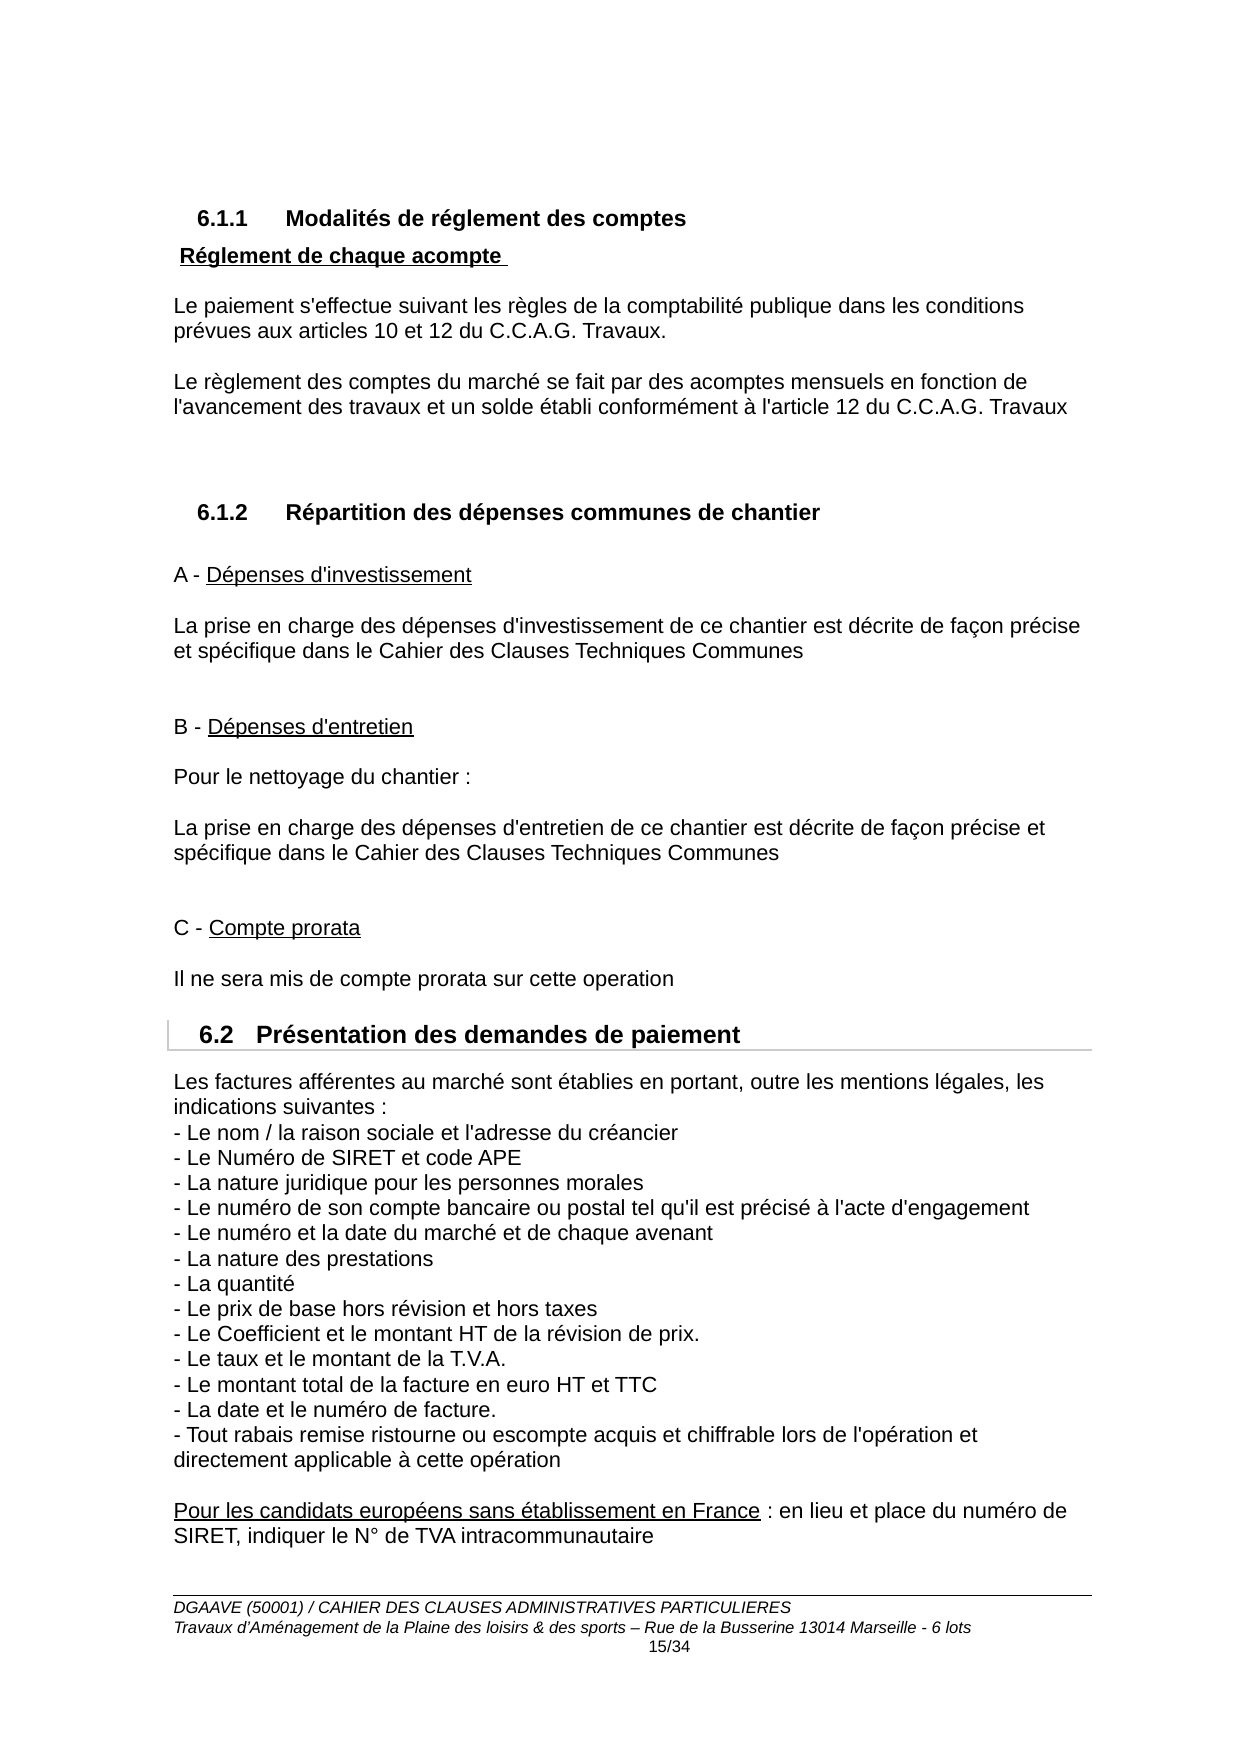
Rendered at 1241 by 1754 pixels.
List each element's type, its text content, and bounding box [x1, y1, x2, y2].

text La prise en charge des dépenses d'investissement de ce chantier est décrite de façon précise et spécifique dans le Cahier des Clauses Techniques Communes [173, 613, 1092, 663]
text - La nature des prestations [173, 1245, 1092, 1271]
text - Le numéro de son compte bancaire ou postal tel qu'il est précisé à l'acte d'engagement [173, 1195, 1092, 1220]
text A - Dépenses d'investissement [173, 562, 1092, 588]
text - Le montant total de la facture en euro HT et TTC [173, 1371, 1092, 1397]
text Pour le nettoyage du chantier : [173, 764, 1092, 789]
text B - Dépenses d'entretien [173, 714, 1092, 739]
text - Le Coefficient et le montant HT de la révision de prix. [173, 1321, 1092, 1346]
text - Le numéro et la date du marché et de chaque avenant [173, 1220, 1092, 1245]
text - Le Numéro de SIRET et code APE [173, 1144, 1092, 1170]
subtitle Présentation des demandes de paiement [169, 1020, 1092, 1049]
subtitle Répartition des dépenses communes de chantier [167, 499, 1092, 525]
subtitle Modalités de réglement des comptes [167, 204, 1092, 231]
text - La quantité [173, 1271, 1092, 1296]
text - Le prix de base hors révision et hors taxes [173, 1296, 1092, 1321]
text - La date et le numéro de facture. [173, 1397, 1092, 1422]
text La prise en charge des dépenses d'entretien de ce chantier est décrite de façon précise et spécifique dans le Cahier des Clauses Techniques Communes [173, 814, 1092, 865]
text Réglement de chaque acompte [173, 243, 1092, 268]
text Pour les candidats européens sans établissement en France : en lieu et place du numéro de SIRET, indiquer le N° de TVA intracommunautaire [173, 1497, 1092, 1548]
text Les factures afférentes au marché sont établies en portant, outre les mentions légales, les indications suivantes : [173, 1069, 1092, 1119]
text Le règlement des comptes du marché se fait par des acomptes mensuels en fonction de l'avancement des travaux et un solde établi conformément à l'article 12 du C.C.A.G. Travaux [173, 369, 1092, 419]
text - Le nom / la raison sociale et l'adresse du créancier [173, 1119, 1092, 1144]
text - Tout rabais remise ristourne ou escompte acquis et chiffrable lors de l'opération et directement applicable à cette opération [173, 1422, 1092, 1472]
text - Le taux et le montant de la T.V.A. [173, 1346, 1092, 1371]
text - La nature juridique pour les personnes morales [173, 1170, 1092, 1195]
text C - Compte prorata [173, 915, 1092, 941]
text Le paiement s'effectue suivant les règles de la comptabilité publique dans les conditions prévues aux articles 10 et 12 du C.C.A.G. Travaux. [173, 293, 1092, 343]
text Il ne sera mis de compte prorata sur cette operation [173, 966, 1092, 991]
